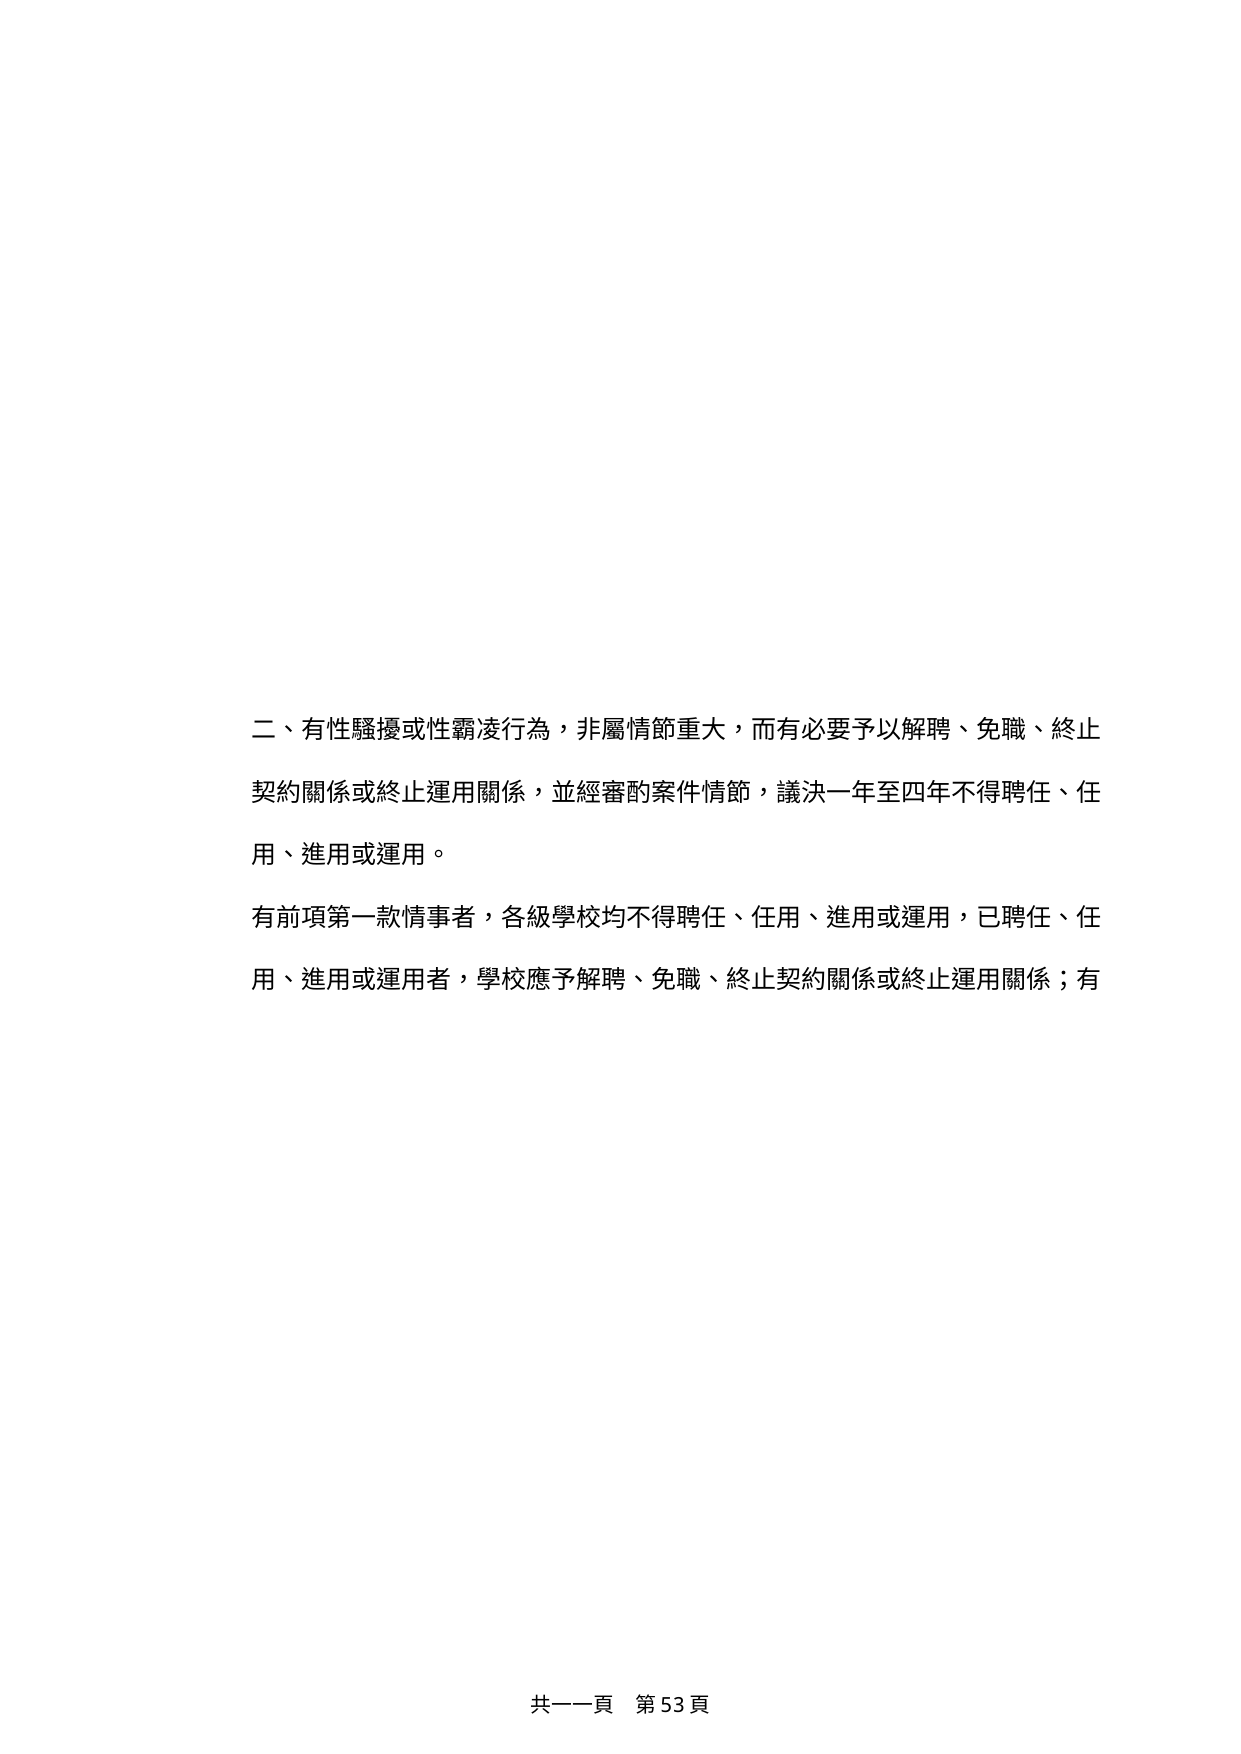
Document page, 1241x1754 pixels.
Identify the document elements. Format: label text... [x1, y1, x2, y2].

text 二、有性騷擾或性霸凌行為，非屬情節重大，而有必要予以解聘、免職、終止契約關係或終止運用關係，並經審酌案件情節，議決一年至四年不得聘任、任用、進用或運用。 [251, 686, 1122, 874]
text 有前項第一款情事者，各級學校均不得聘任、任用、進用或運用，已聘任、任用、進用或運用者，學校應予解聘、免職、終止契約關係或終止運用關係；有 [251, 874, 1122, 999]
